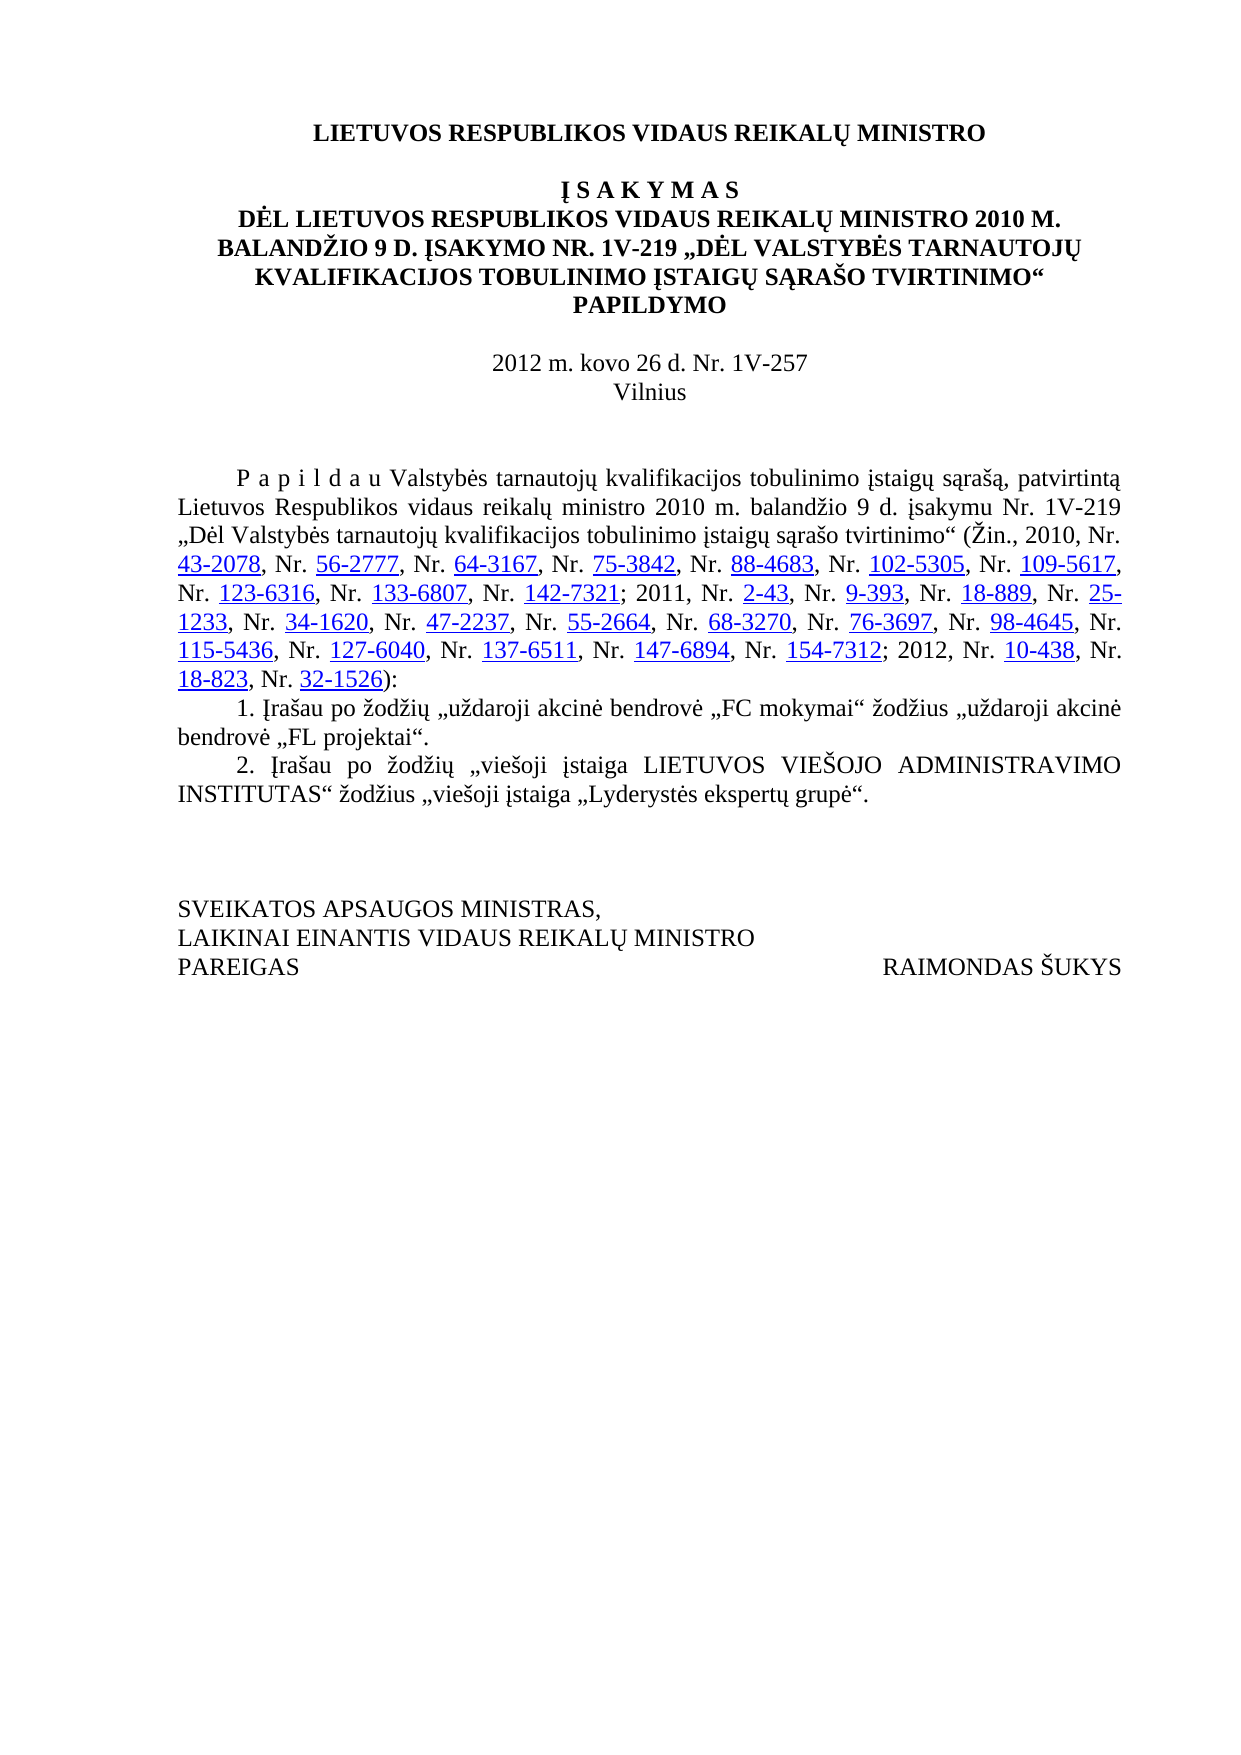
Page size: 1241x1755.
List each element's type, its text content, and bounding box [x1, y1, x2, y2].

text pareigas Raimondas Šukys [177, 952, 1122, 981]
text 2012 m. kovo 26 d. Nr. 1V-257 [177, 348, 1122, 377]
text P a p i l d a u Valstybės tarnautojų kvalifikacijos tobulinimo įstaigų sąrašą, patvirtintą Lietuvos Respublikos vidaus reikalų ministro 2010 m. balandžio 9 d. įsakymu Nr. 1V-219 „Dėl Valstybės tarnautojų kvalifikacijos tobulinimo įstaigų sąrašo tvirtinimo“ (Žin., 2010, Nr. 43-2078, Nr. 56-2777, Nr. 64-3167, Nr. 75-3842, Nr. 88-4683, Nr. 102-5305, Nr. 109-5617, Nr. 123-6316, Nr. 133-6807, Nr. 142-7321; 2011, Nr. 2-43, Nr. 9-393, Nr. 18-889, Nr. 25-1233, Nr. 34-1620, Nr. 47-2237, Nr. 55-2664, Nr. 68-3270, Nr. 76-3697, Nr. 98-4645, Nr. 115-5436, Nr. 127-6040, Nr. 137-6511, Nr. 147-6894, Nr. 154-7312; 2012, Nr. 10-438, Nr. 18-823, Nr. 32-1526): [177, 463, 1122, 693]
text Į S A K Y M A S [177, 176, 1122, 204]
text laikinai einantis vidaus reikalų ministro [177, 923, 1122, 952]
text 2. Įrašau po žodžių „viešoji įstaiga LIETUVOS VIEŠOJO ADMINISTRAVIMO INSTITUTAS“ žodžius „viešoji įstaiga „Lyderystės ekspertų grupė“. [177, 751, 1122, 808]
text Sveikatos apsaugos ministras, [177, 894, 1122, 923]
text Vilnius [177, 377, 1122, 406]
text 1. Įrašau po žodžių „uždaroji akcinė bendrovė „FC mokymai“ žodžius „uždaroji akcinė bendrovė „FL projektai“. [177, 693, 1122, 751]
text DĖL LIETUVOS RESPUBLIKOS vidaus reikalų ministro 2010 m. BALANDŽIO 9 d. įsakymo Nr. 1v-219 „dėl VALSTYBĖS TARNAUTOJŲ KVALIFIKACIJOS TOBULINIMO ĮSTAIGŲ SĄRAŠO TVIRTINIMO“ PApildymo [177, 204, 1122, 319]
text LIETUVOS RESPUBLIKOS VIDAUS REIKALŲ MINISTRO [177, 118, 1122, 147]
